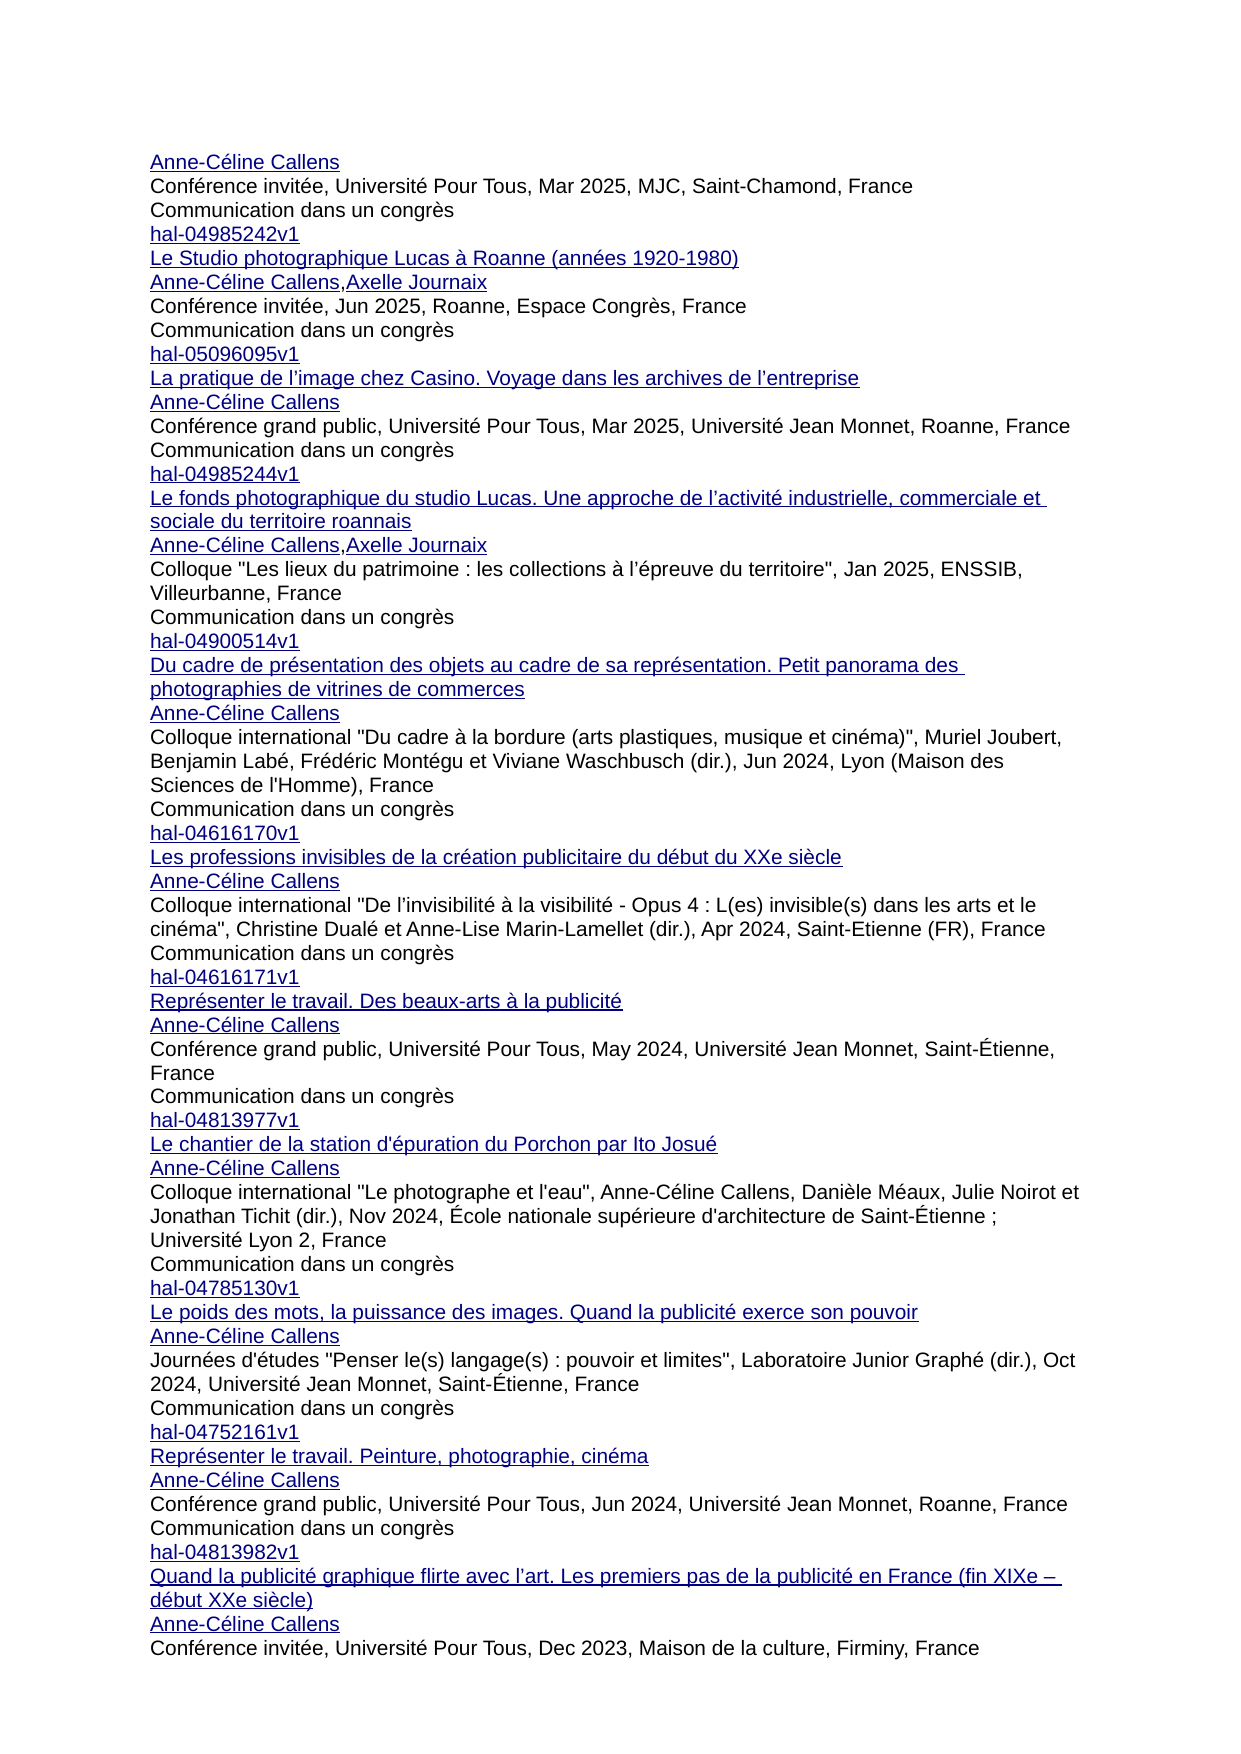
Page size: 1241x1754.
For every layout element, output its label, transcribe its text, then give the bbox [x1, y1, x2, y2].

table_cell Le Studio photographique Lucas à Roanne (années 1920-1980) Anne-Céline Callens,Axelle Journaix Conférence invitée, Jun 2025, Roanne, Espace Congrès, France Communication dans un congrès hal-05096095v1 [150, 246, 1090, 366]
table_cell Représenter le travail. Des beaux-arts à la publicité Anne-Céline Callens Conférence grand public, Université Pour Tous, May 2024, Université Jean Monnet, Saint-Étienne, France Communication dans un congrès hal-04813977v1 [150, 989, 1090, 1132]
table_cell Le fonds photographique du studio Lucas. Une approche de l’activité industrielle, commerciale et sociale du territoire roannais Anne-Céline Callens,Axelle Journaix Colloque "Les lieux du patrimoine : les collections à l’épreuve du territoire", Jan 2025, ENSSIB, Villeurbanne, France Communication dans un congrès hal-04900514v1 [150, 485, 1090, 653]
table_cell Le poids des mots, la puissance des images. Quand la publicité exerce son pouvoir Anne-Céline Callens Journées d'études "Penser le(s) langage(s) : pouvoir et limites", Laboratoire Junior Graphé (dir.), Oct 2024, Université Jean Monnet, Saint-Étienne, France Communication dans un congrès hal-04752161v1 [150, 1300, 1090, 1444]
table_cell La pratique de l’image chez Casino. Voyage dans les archives de l’entreprise Anne-Céline Callens Conférence grand public, Université Pour Tous, Mar 2025, Université Jean Monnet, Roanne, France Communication dans un congrès hal-04985244v1 [150, 366, 1090, 485]
table_cell Les professions invisibles de la création publicitaire du début du XXe siècle Anne-Céline Callens Colloque international "De l’invisibilité à la visibilité - Opus 4 : L(es) invisible(s) dans les arts et le cinéma", Christine Dualé et Anne-Lise Marin-Lamellet (dir.), Apr 2024, Saint-Etienne (FR), France Communication dans un congrès hal-04616171v1 [150, 845, 1090, 988]
table_cell Quand la publicité graphique flirte avec l’art. Les premiers pas de la publicité en France (fin XIXe – début XXe siècle) Anne-Céline Callens Conférence invitée, Université Pour Tous, Dec 2023, Maison de la culture, Firminy, France [150, 1564, 1090, 1659]
table_cell Le chantier de la station d'épuration du Porchon par Ito Josué Anne-Céline Callens Colloque international "Le photographe et l'eau", Anne-Céline Callens, Danièle Méaux, Julie Noirot et Jonathan Tichit (dir.), Nov 2024, École nationale supérieure d'architecture de Saint-Étienne ; Université Lyon 2, France Communication dans un congrès hal-04785130v1 [150, 1132, 1090, 1300]
table_cell Du cadre de présentation des objets au cadre de sa représentation. Petit panorama des photographies de vitrines de commerces Anne-Céline Callens Colloque international "Du cadre à la bordure (arts plastiques, musique et cinéma)", Muriel Joubert, Benjamin Labé, Frédéric Montégu et Viviane Waschbusch (dir.), Jun 2024, Lyon (Maison des Sciences de l'Homme), France Communication dans un congrès hal-04616170v1 [150, 653, 1090, 845]
table_cell Représenter le travail. Peinture, photographie, cinéma Anne-Céline Callens Conférence grand public, Université Pour Tous, Jun 2024, Université Jean Monnet, Roanne, France Communication dans un congrès hal-04813982v1 [150, 1444, 1090, 1563]
table_cell Anne-Céline Callens Conférence invitée, Université Pour Tous, Mar 2025, MJC, Saint-Chamond, France Communication dans un congrès hal-04985242v1 [150, 150, 1090, 246]
